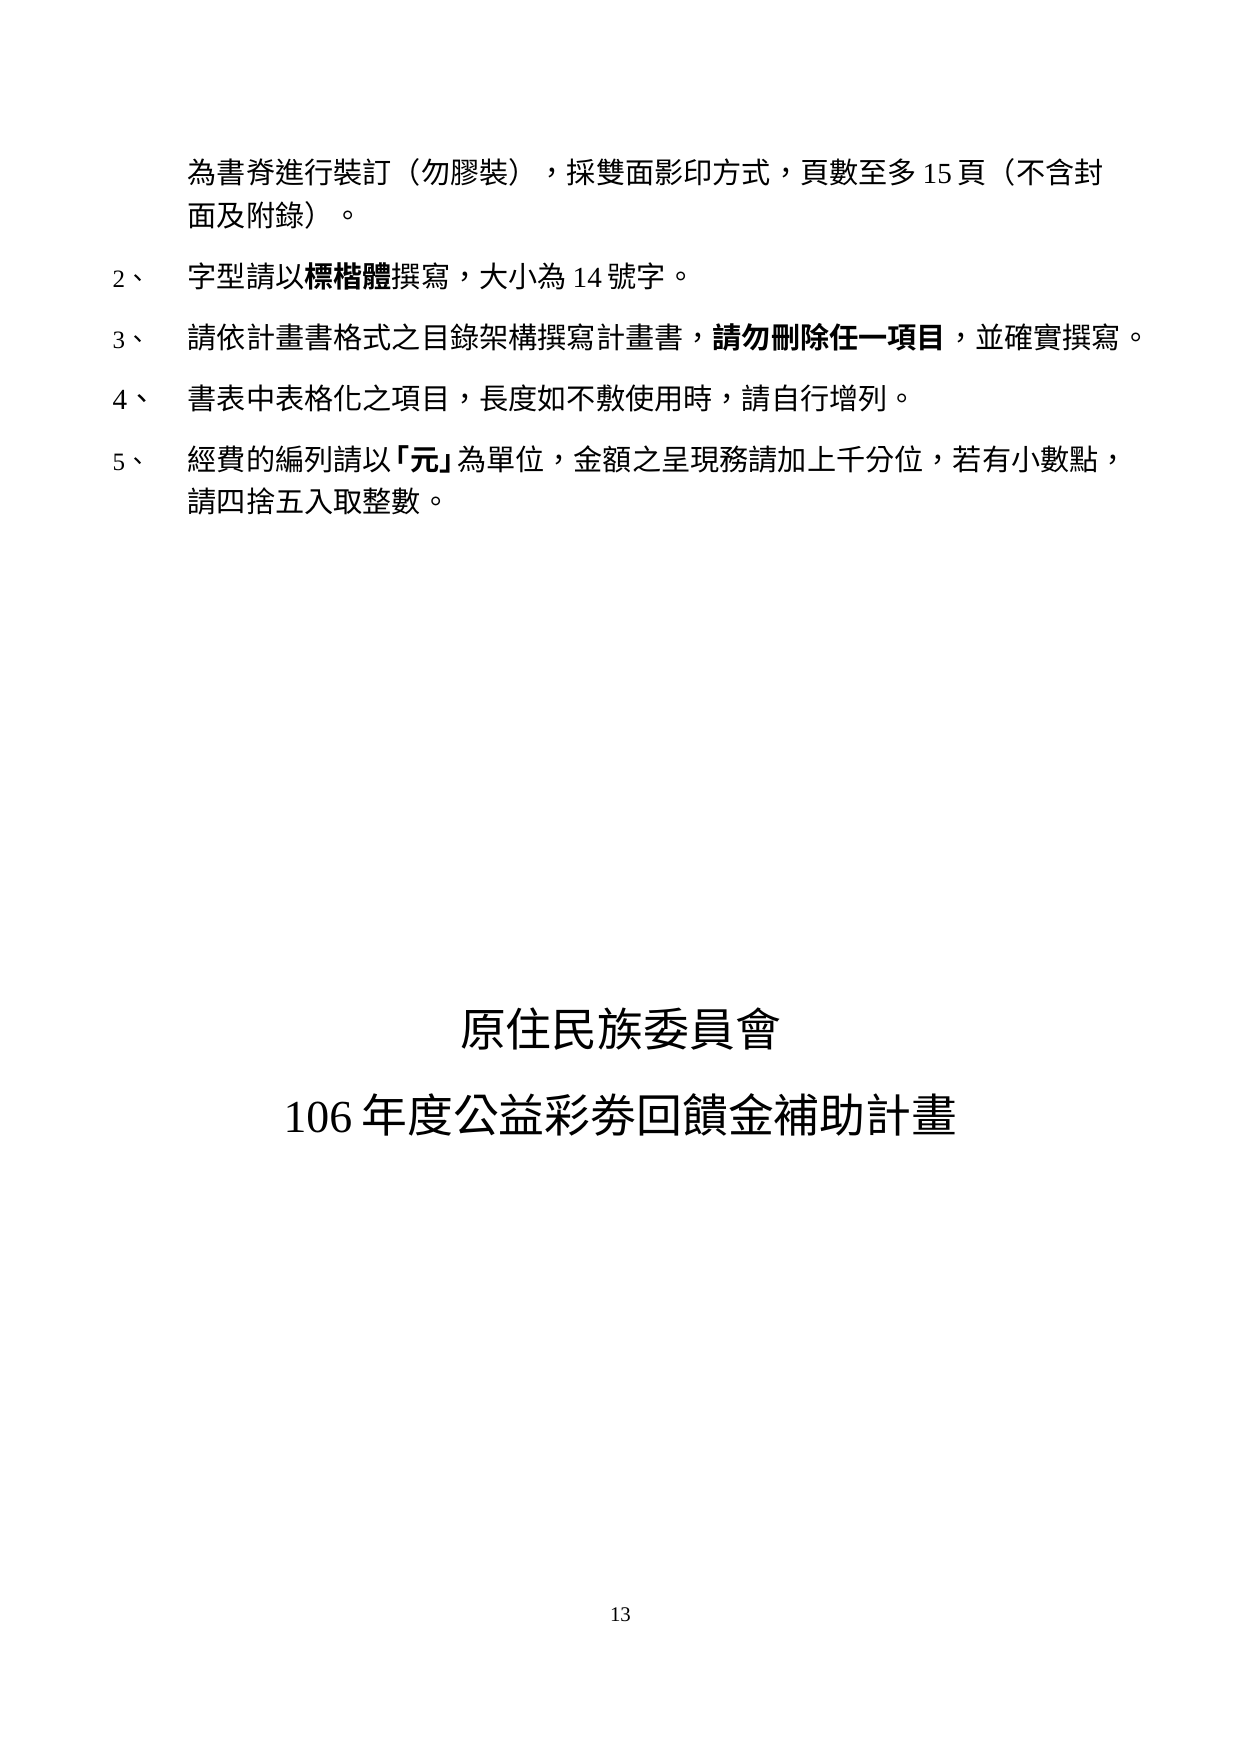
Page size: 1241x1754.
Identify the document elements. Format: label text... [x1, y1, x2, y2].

list 書表中表格化之項目，長度如不敷使用時，請自行增列。 [112, 375, 1128, 418]
list 字型請以標楷體撰寫，大小為14號字。 [112, 253, 1128, 296]
text 原住民族委員會 [112, 994, 1128, 1060]
list 經費的編列請以「元」為單位，金額之呈現務請加上千分位，若有小數點，請四捨五入取整數。 [112, 436, 1128, 521]
list 請依計畫書格式之目錄架構撰寫計畫書，請勿刪除任一項目，並確實撰寫。 [112, 314, 1128, 357]
text 106年度公益彩劵回饋金補助計畫 [112, 1079, 1128, 1145]
list 為書脊進行裝訂（勿膠裝），採雙面影印方式，頁數至多15頁（不含封面及附錄）。 [112, 150, 1128, 234]
